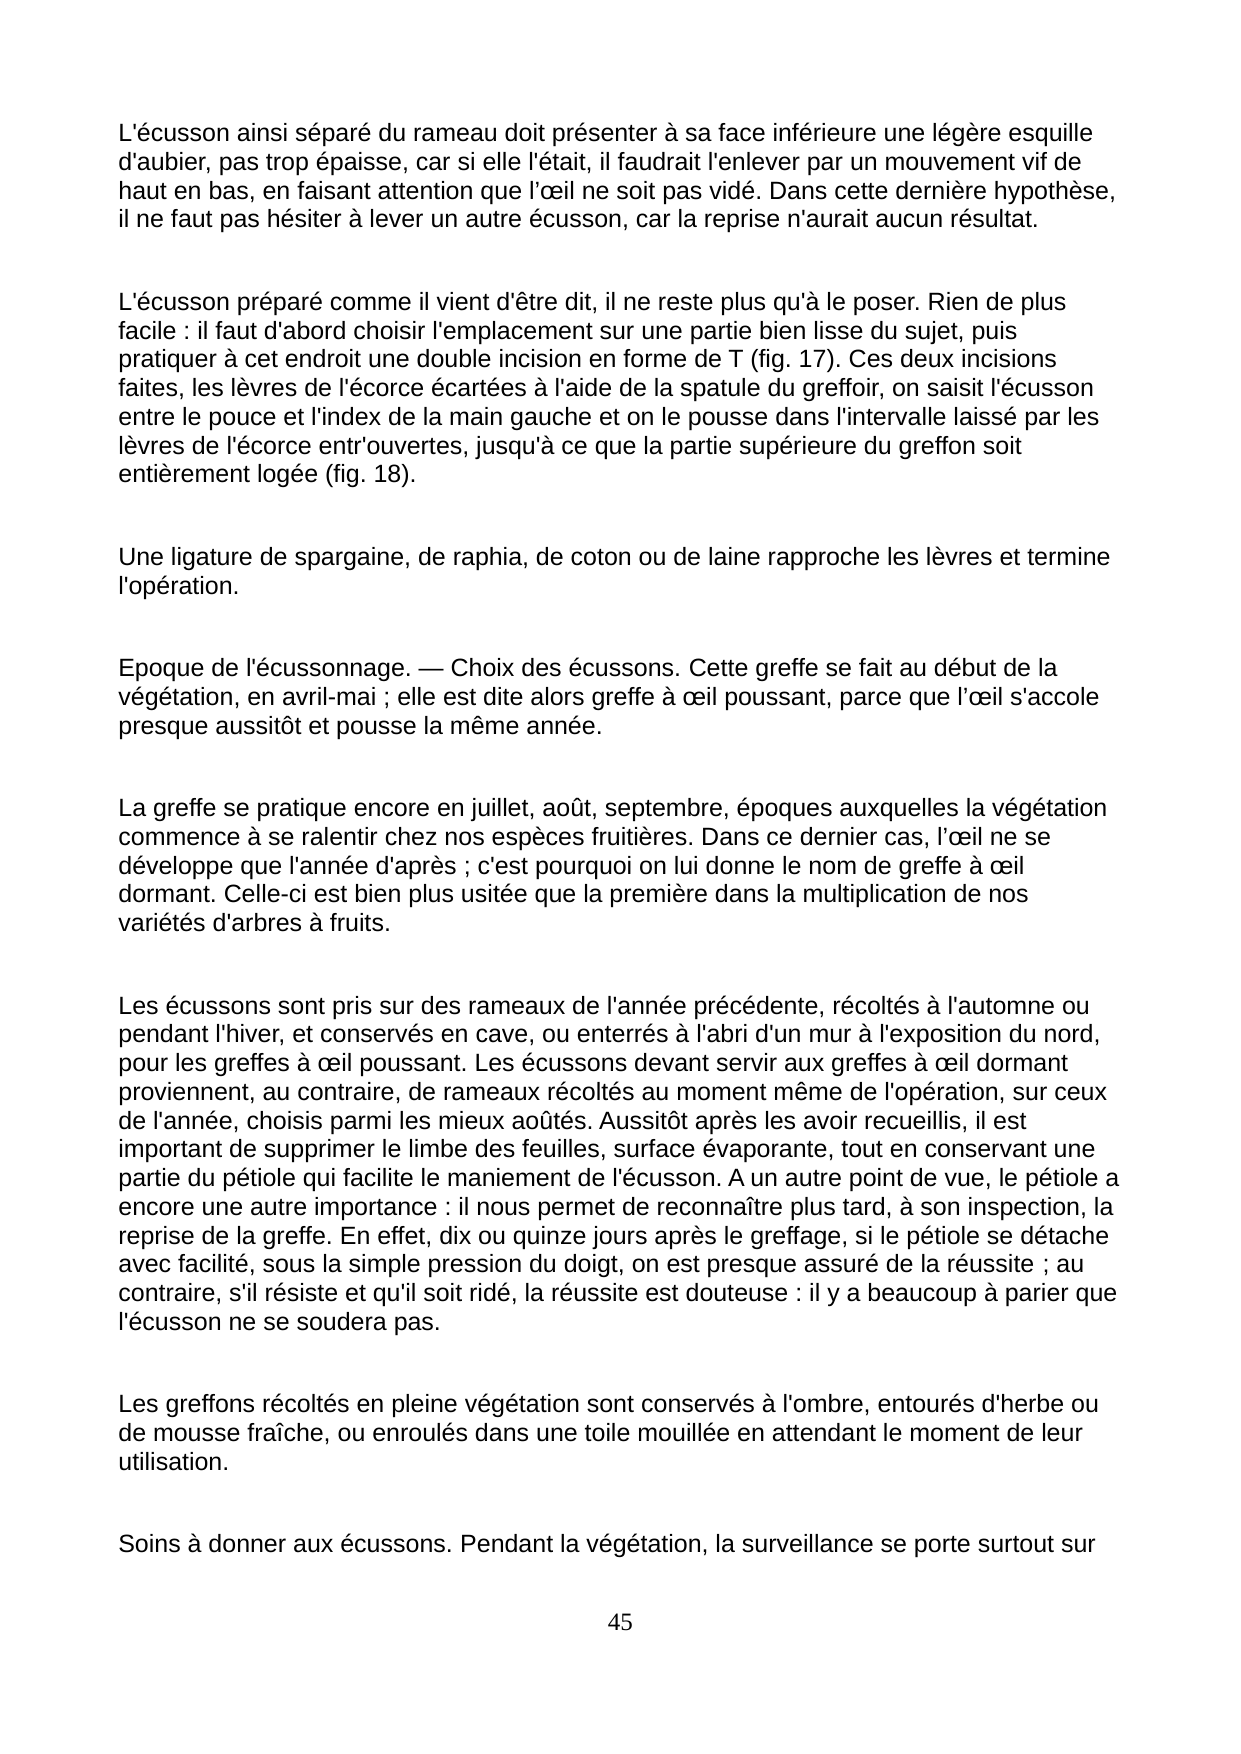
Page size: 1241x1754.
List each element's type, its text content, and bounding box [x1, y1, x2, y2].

text Les greffons récoltés en pleine végétation sont conservés à l'ombre, entourés d'herbe ou de mousse fraîche, ou enroulés dans une toile mouillée en attendant le moment de leur utilisation. [118, 1389, 1122, 1476]
text Epoque de l'écussonnage. — Choix des écussons. Cette greffe se fait au début de la végétation, en avril-mai ; elle est dite alors greffe à œil poussant, parce que l’œil s'accole presque aussitôt et pousse la même année. [118, 653, 1122, 739]
text Soins à donner aux écussons. Pendant la végétation, la surveillance se porte surtout sur [118, 1529, 1122, 1558]
text L'écusson préparé comme il vient d'être dit, il ne reste plus qu'à le poser. Rien de plus facile : il faut d'abord choisir l'emplacement sur une partie bien lisse du sujet, puis pratiquer à cet endroit une double incision en forme de T (fig. 17). Ces deux incisions faites, les lèvres de l'écorce écartées à l'aide de la spatule du greffoir, on saisit l'écusson entre le pouce et l'index de la main gauche et on le pousse dans l'intervalle laissé par les lèvres de l'écorce entr'ouvertes, jusqu'à ce que la partie supérieure du greffon soit entièrement logée (fig. 18). [118, 287, 1122, 488]
text La greffe se pratique encore en juillet, août, septembre, époques auxquelles la végétation commence à se ralentir chez nos espèces fruitières. Dans ce dernier cas, l’œil ne se développe que l'année d'après ; c'est pourquoi on lui donne le nom de greffe à œil dormant. Celle-ci est bien plus usitée que la première dans la multiplication de nos variétés d'arbres à fruits. [118, 793, 1122, 937]
text L'écusson ainsi séparé du rameau doit présenter à sa face inférieure une légère esquille d'aubier, pas trop épaisse, car si elle l'était, il faudrait l'enlever par un mouvement vif de haut en bas, en faisant attention que l’œil ne soit pas vidé. Dans cette dernière hypothèse, il ne faut pas hésiter à lever un autre écusson, car la reprise n'aurait aucun résultat. [118, 118, 1122, 233]
text Les écussons sont pris sur des rameaux de l'année précédente, récoltés à l'automne ou pendant l'hiver, et conservés en cave, ou enterrés à l'abri d'un mur à l'exposition du nord, pour les greffes à œil poussant. Les écussons devant servir aux greffes à œil dormant proviennent, au contraire, de rameaux récoltés au moment même de l'opération, sur ceux de l'année, choisis parmi les mieux aoûtés. Aussitôt après les avoir recueillis, il est important de supprimer le limbe des feuilles, surface évaporante, tout en conservant une partie du pétiole qui facilite le maniement de l'écusson. A un autre point de vue, le pétiole a encore une autre importance : il nous permet de reconnaître plus tard, à son inspection, la reprise de la greffe. En effet, dix ou quinze jours après le greffage, si le pétiole se détache avec facilité, sous la simple pression du doigt, on est presque assuré de la réussite ; au contraire, s'il résiste et qu'il soit ridé, la réussite est douteuse : il y a beaucoup à parier que l'écusson ne se soudera pas. [118, 991, 1122, 1336]
text Une ligature de spargaine, de raphia, de coton ou de laine rapproche les lèvres et termine l'opération. [118, 542, 1122, 599]
